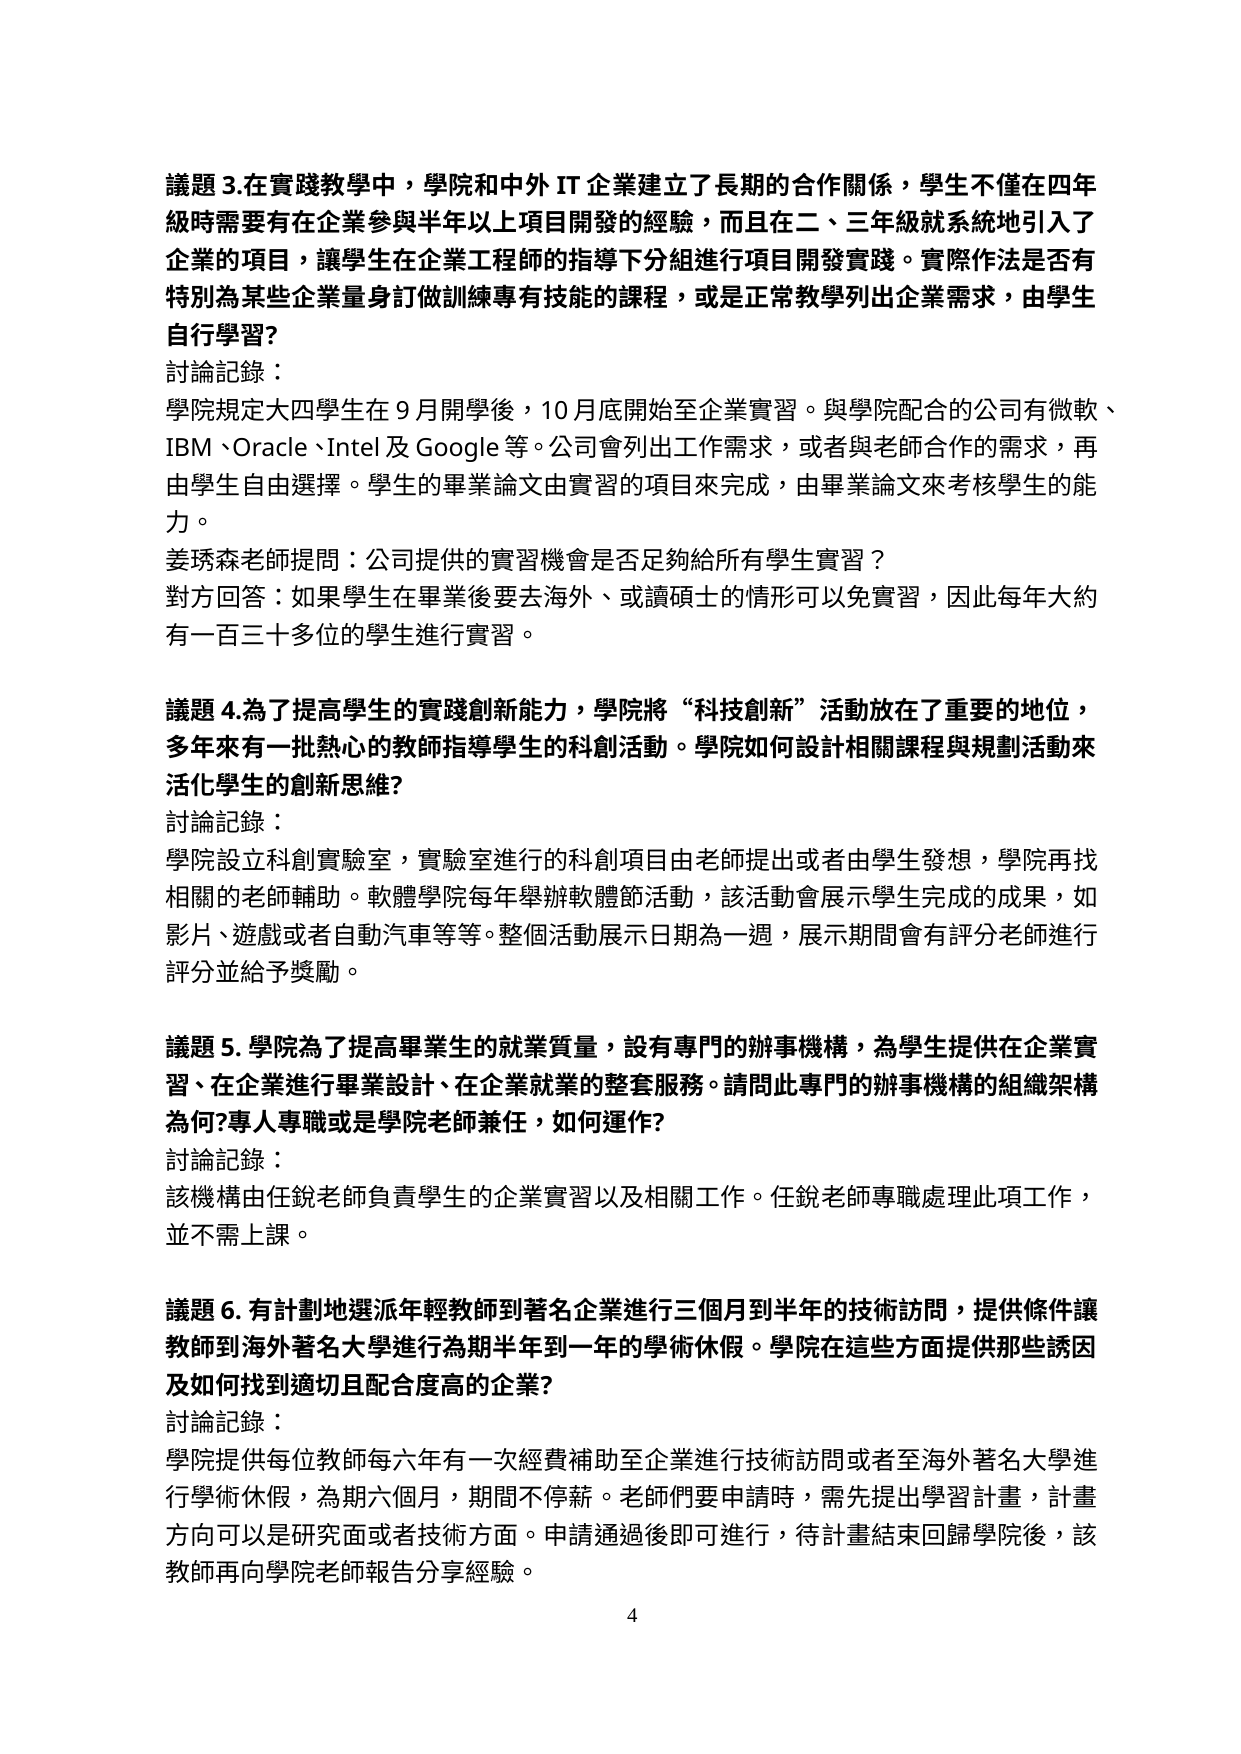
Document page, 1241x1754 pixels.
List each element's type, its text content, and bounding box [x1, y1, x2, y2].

text 討論記錄： [165, 802, 1098, 839]
text 議題5. 學院為了提高畢業生的就業質量，設有專門的辦事機構，為學生提供在企業實習、在企業進行畢業設計、在企業就業的整套服務。請問此專門的辦事機構的組織架構為何?專人專職或是學院老師兼任，如何運作? [165, 1027, 1098, 1139]
text 議題4.為了提高學生的實踐創新能力，學院將“科技創新”活動放在了重要的地位，多年來有一批熱心的教師指導學生的科創活動。學院如何設計相關課程與規劃活動來活化學生的創新思維? [165, 689, 1098, 802]
text 對方回答：如果學生在畢業後要去海外、或讀碩士的情形可以免實習，因此每年大約有一百三十多位的學生進行實習。 [165, 577, 1098, 652]
text 姜琇森老師提問：公司提供的實習機會是否足夠給所有學生實習？ [165, 539, 1098, 577]
text 議題6. 有計劃地選派年輕教師到著名企業進行三個月到半年的技術訪問，提供條件讓教師到海外著名大學進行為期半年到一年的學術休假。學院在這些方面提供那些誘因及如何找到適切且配合度高的企業? [165, 1289, 1098, 1402]
text 議題3.在實踐教學中，學院和中外IT企業建立了長期的合作關係，學生不僅在四年級時需要有在企業參與半年以上項目開發的經驗，而且在二、三年級就系統地引入了企業的項目，讓學生在企業工程師的指導下分組進行項目開發實踐。實際作法是否有特別為某些企業量身訂做訓練專有技能的課程，或是正常教學列出企業需求，由學生自行學習? [165, 164, 1098, 352]
text 學院規定大四學生在9月開學後，10月底開始至企業實習。與學院配合的公司有微軟、IBM、Oracle、Intel及Google等。公司會列出工作需求，或者與老師合作的需求，再由學生自由選擇。學生的畢業論文由實習的項目來完成，由畢業論文來考核學生的能力。 [165, 389, 1098, 539]
text 學院設立科創實驗室，實驗室進行的科創項目由老師提出或者由學生發想，學院再找相關的老師輔助。軟體學院每年舉辦軟體節活動，該活動會展示學生完成的成果，如影片、遊戲或者自動汽車等等。整個活動展示日期為一週，展示期間會有評分老師進行評分並給予獎勵。 [165, 839, 1098, 989]
text 學院提供每位教師每六年有一次經費補助至企業進行技術訪問或者至海外著名大學進行學術休假，為期六個月，期間不停薪。老師們要申請時，需先提出學習計畫，計畫方向可以是研究面或者技術方面。申請通過後即可進行，待計畫結束回歸學院後，該教師再向學院老師報告分享經驗。 [165, 1439, 1098, 1589]
text 討論記錄： [165, 1139, 1098, 1177]
text 討論記錄： [165, 1402, 1098, 1439]
text 討論記錄： [165, 352, 1098, 389]
text 該機構由任銳老師負責學生的企業實習以及相關工作。任銳老師專職處理此項工作，並不需上課。 [165, 1177, 1098, 1252]
